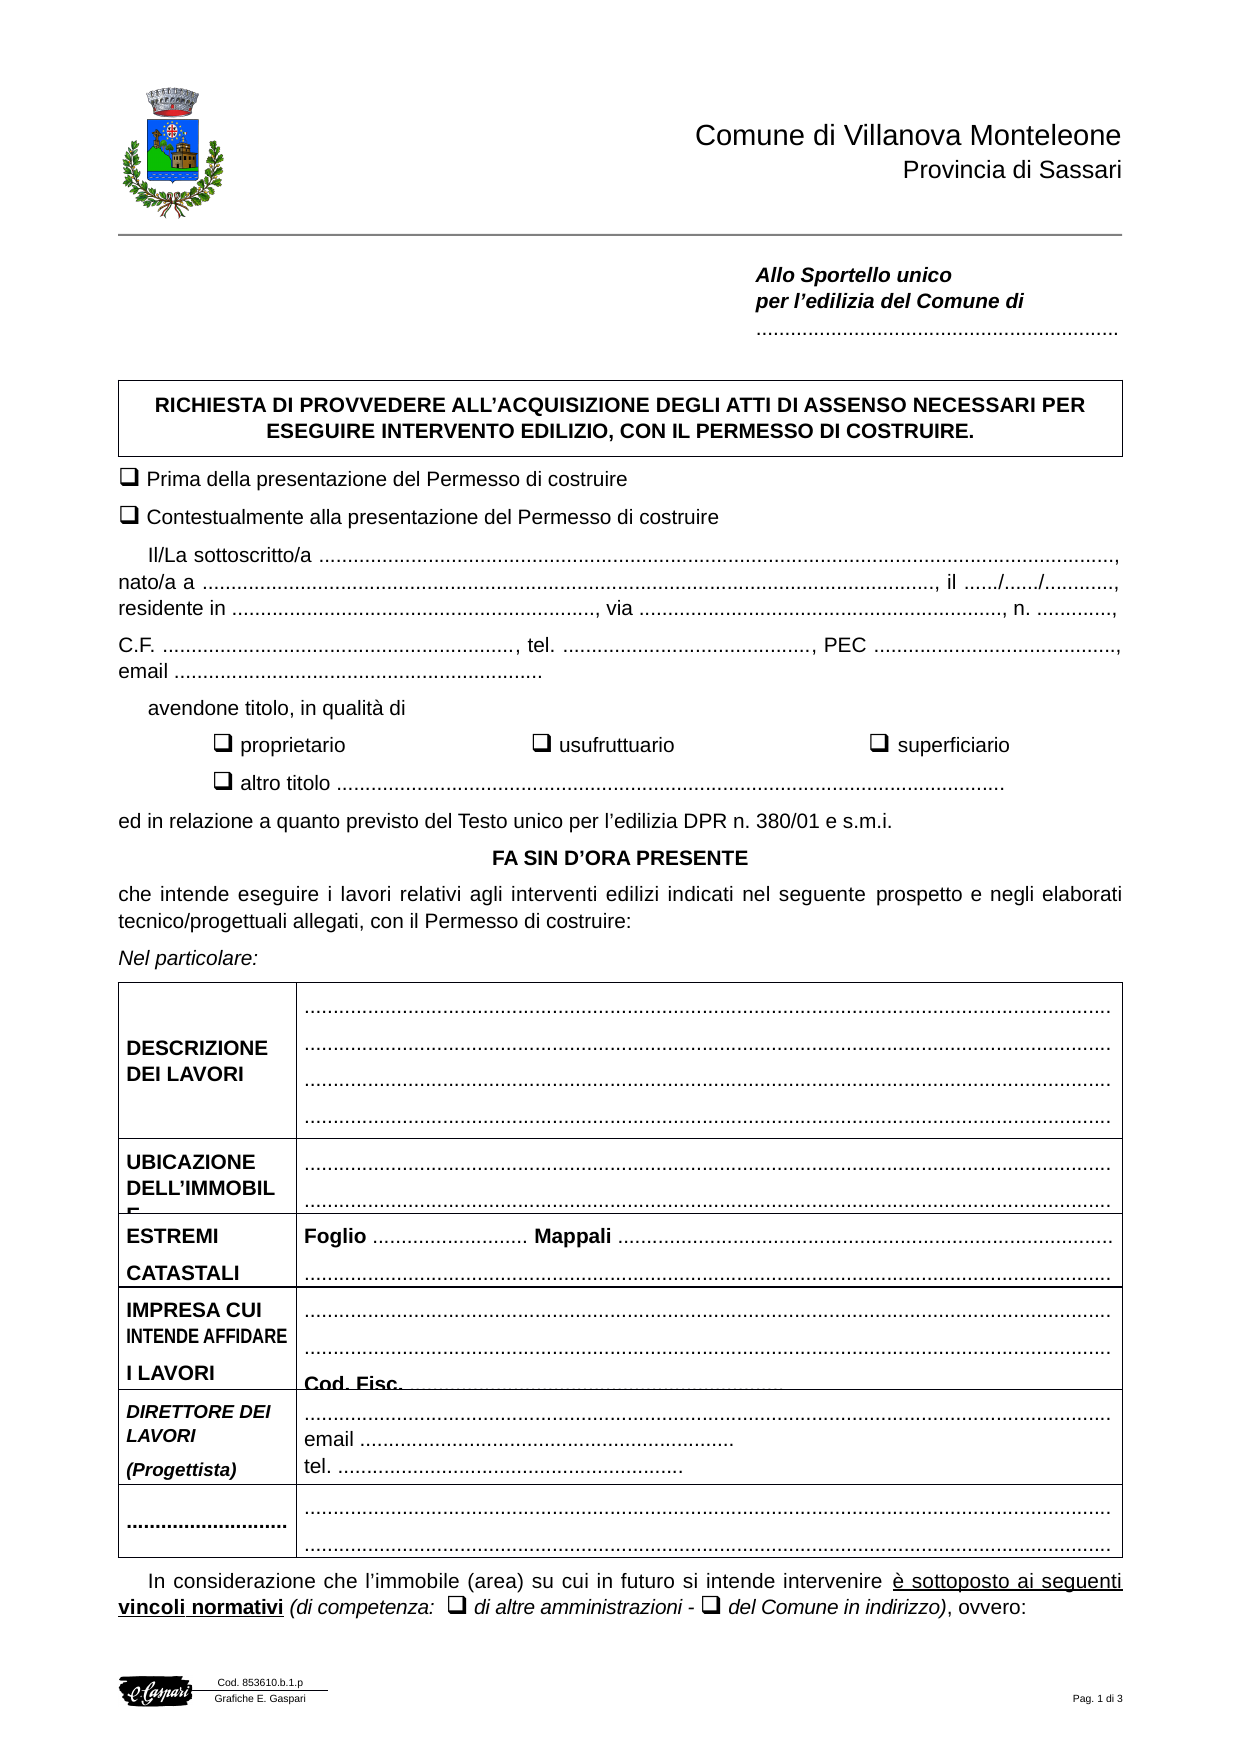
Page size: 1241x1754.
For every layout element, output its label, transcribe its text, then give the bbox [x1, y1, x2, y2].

table_cell DIRETTORE DEI LAVORI (Progettista) [119, 1390, 296, 1483]
picture [122, 87, 224, 219]
table_header DESCRIZIONE DEI LAVORI [119, 983, 296, 1138]
table_cell Foglio ........................... Mappali ...................................................................................... ............................................................................................................................................ [297, 1214, 1122, 1286]
text C.F. ............................................................., tel. ..........................................., PEC .........................................., email ................................................................ [118, 633, 1122, 683]
text  Contestualmente alla presentazione del Permesso di costruire [118, 505, 1122, 530]
table_cell UBICAZIONE DELL’IMMOBILE [119, 1139, 296, 1212]
text Nel particolare: [118, 945, 1122, 969]
table_cell IMPRESA CUI INTENDE AFFIDARE I LAVORI [119, 1288, 296, 1389]
table_cell ............................................................................................................................................ ............................................................................................................................................ Cod. Fisc. ................................................................. tel. ................................................... [297, 1288, 1122, 1389]
text Allo Sportello unico [755, 263, 1122, 287]
table_cell ............................................................................................................................................ ............................................................................................................................................ [297, 1485, 1122, 1557]
text  Prima della presentazione del Permesso di costruire [118, 467, 1122, 492]
text Provincia di Sassari [224, 155, 1122, 184]
text Comune di Villanova Monteleone [224, 118, 1122, 152]
table_cell ............................................................................................................................................ email ................................................................. tel. ............................................................ [297, 1390, 1122, 1483]
text In considerazione che l’immobile (area) su cui in futuro si intende intervenire è sottoposto ai seguenti vincoli normativi (di competenza:  di altre amministrazioni -  del Comune in indirizzo), ovvero: [118, 1568, 1122, 1620]
text Il/La sottoscritto/a .........................................................................................................................................., nato/a a ..............................................................................................................................., il ....../....../............, residente in ..............................................................., via ..............................................................., n. ............., [118, 543, 1122, 620]
table_cell ............................................................................................................................................ ............................................................................................................................................ [297, 1139, 1122, 1212]
text ............................................................... [756, 316, 1122, 339]
text  proprietario  usufruttuario  superficiario [118, 732, 1122, 757]
text che intende eseguire i lavori relativi agli interventi edilizi indicati nel seguente prospetto e negli elaborati tecnico/progettuali allegati, con il Permesso di costruire: [118, 882, 1122, 932]
table_header RICHIESTA DI PROVVEDERE ALL’ACQUISIZIONE DEGLI ATTI DI ASSENSO NECESSARI PER ESEGUIRE INTERVENTO EDILIZIO, CON IL PERMESSO DI COSTRUIRE. [119, 381, 1122, 456]
text avendone titolo, in qualità di [118, 696, 1122, 720]
text per l’edilizia del Comune di [756, 289, 1122, 313]
picture [118, 1675, 193, 1707]
table_header ............................................................................................................................................ ............................................................................................................................................ ............................................................................................................................................ ............................................................................................................................................ [297, 983, 1122, 1138]
table_cell ............................ [119, 1485, 296, 1557]
text  altro titolo .................................................................................................................... [118, 771, 1122, 796]
text ed in relazione a quanto previsto del Testo unico per l’edilizia DPR n. 380/01 e s.m.i. [118, 809, 1122, 833]
text FA SIN D’ORA PRESENTE [118, 845, 1122, 869]
table_cell ESTREMI CATASTALI [119, 1214, 296, 1286]
